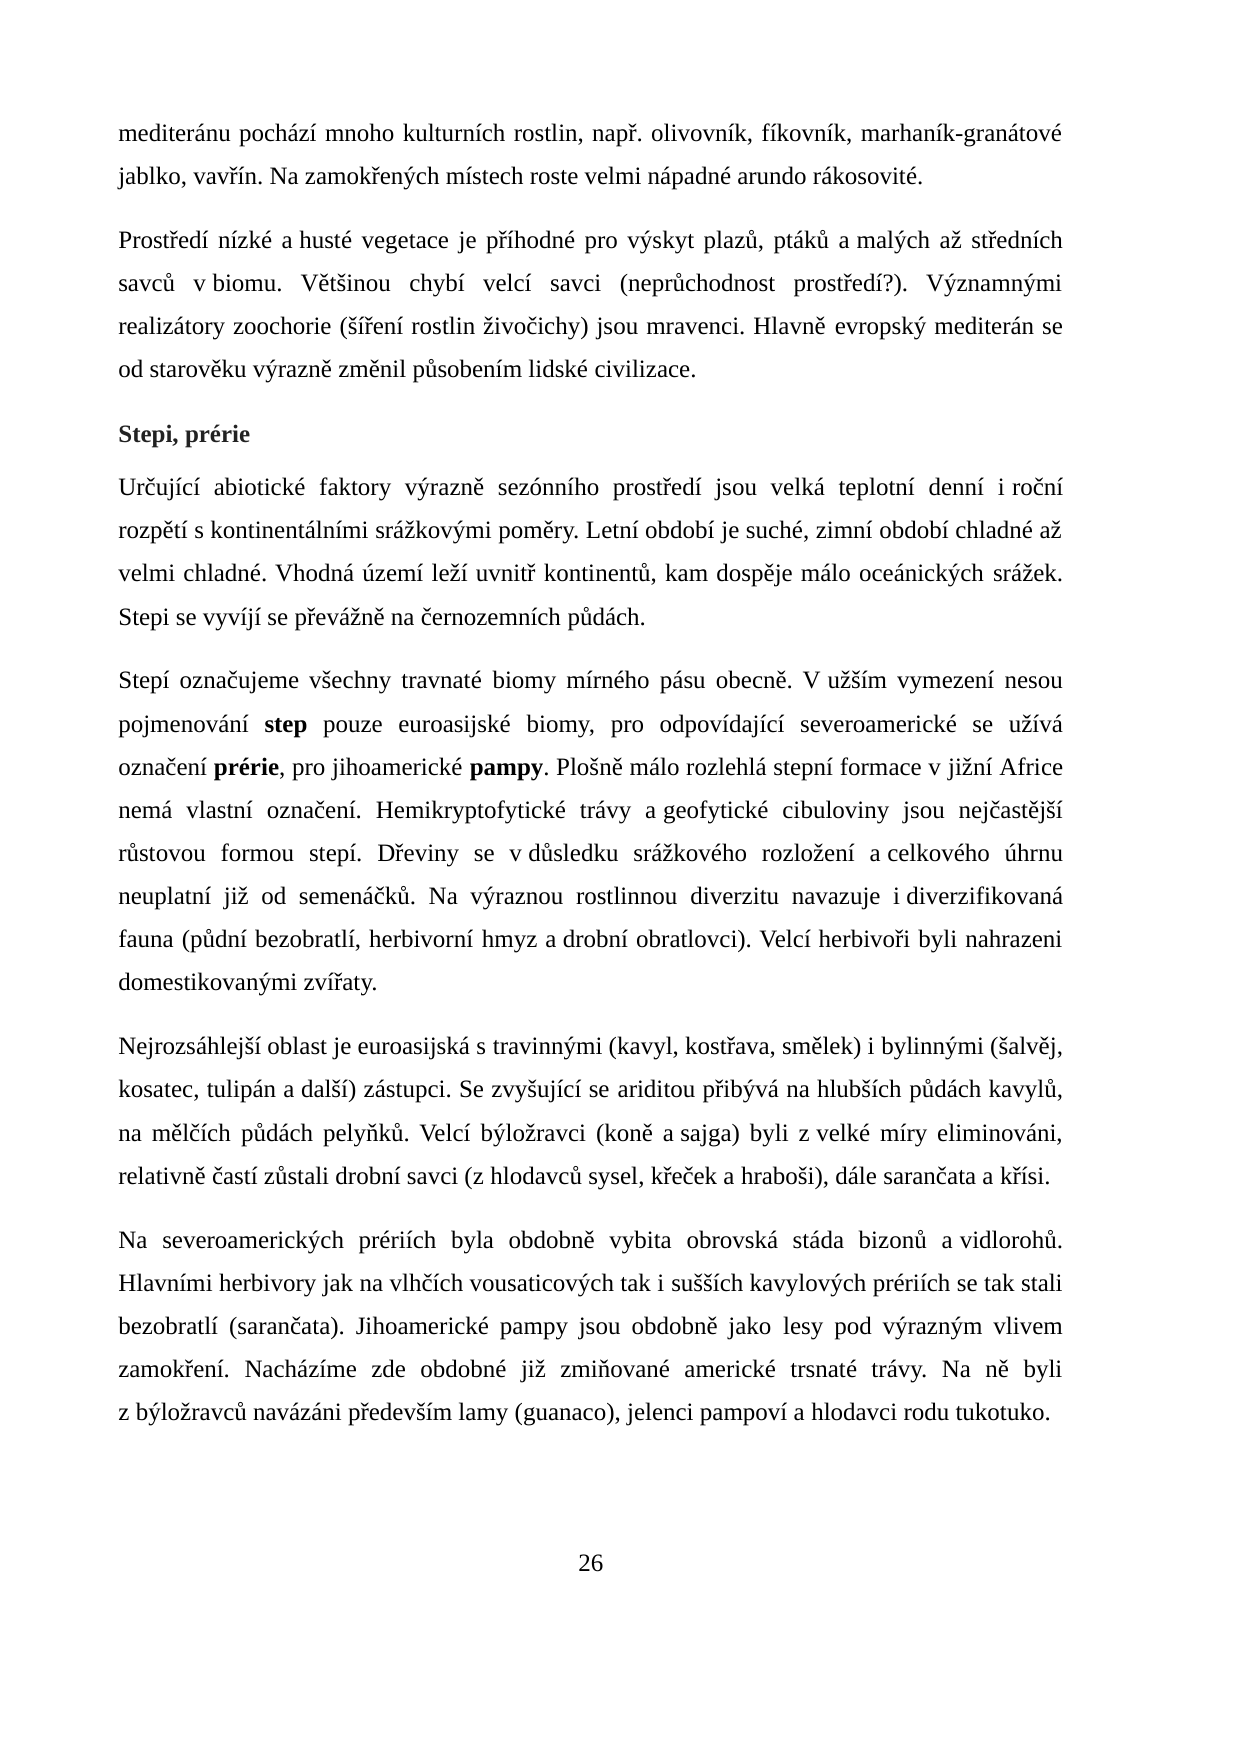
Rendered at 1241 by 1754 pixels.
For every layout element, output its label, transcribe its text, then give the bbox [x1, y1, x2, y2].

text Stepi, prérie [118, 419, 1063, 447]
text mediteránu pochází mnoho kulturních rostlin, např. olivovník, fíkovník, marhaník-granátové jablko, vavřín. Na zamokřených místech roste velmi nápadné arundo rákosovité. [118, 118, 1063, 190]
text Prostředí nízké a husté vegetace je příhodné pro výskyt plazů, ptáků a malých až středních savců v biomu. Většinou chybí velcí savci (neprůchodnost prostředí?). Významnými realizátory zoochorie (šíření rostlin živočichy) jsou mravenci. Hlavně evropský mediterán se od starověku výrazně změnil působením lidské civilizace. [118, 225, 1063, 383]
text Na severoamerických prériích byla obdobně vybita obrovská stáda bizonů a vidlorohů. Hlavními herbivory jak na vlhčích vousaticových tak i sušších kavylových prériích se tak stali bezobratlí (sarančata). Jihoamerické pampy jsou obdobně jako lesy pod výrazným vlivem zamokření. Nacházíme zde obdobné již zmiňované americké trsnaté trávy. Na ně byli z býložravců navázáni především lamy (guanaco), jelenci pampoví a hlodavci rodu tukotuko. [118, 1225, 1063, 1426]
text Nejrozsáhlejší oblast je euroasijská s travinnými (kavyl, kostřava, smělek) i bylinnými (šalvěj, kosatec, tulipán a další) zástupci. Se zvyšující se ariditou přibývá na hlubších půdách kavylů, na mělčích půdách pelyňků. Velcí býložravci (koně a sajga) byli z velké míry eliminováni, relativně častí zůstali drobní savci (z hlodavců sysel, křeček a hraboši), dále sarančata a křísi. [118, 1031, 1063, 1189]
text Určující abiotické faktory výrazně sezónního prostředí jsou velká teplotní denní i roční rozpětí s kontinentálními srážkovými poměry. Letní období je suché, zimní období chladné až velmi chladné. Vhodná území leží uvnitř kontinentů, kam dospěje málo oceánických srážek. Stepi se vyvíjí se převážně na černozemních půdách. [118, 472, 1063, 630]
text Stepí označujeme všechny travnaté biomy mírného pásu obecně. V užším vymezení nesou pojmenování step pouze euroasijské biomy, pro odpovídající severoamerické se užívá označení prérie, pro jihoamerické pampy. Plošně málo rozlehlá stepní formace v jižní Africe nemá vlastní označení. Hemikryptofytické trávy a geofytické cibuloviny jsou nejčastější růstovou formou stepí. Dřeviny se v důsledku srážkového rozložení a celkového úhrnu neuplatní již od semenáčků. Na výraznou rostlinnou diverzitu navazuje i diverzifikovaná fauna (půdní bezobratlí, herbivorní hmyz a drobní obratlovci). Velcí herbivoři byli nahrazeni domestikovanými zvířaty. [118, 666, 1063, 996]
